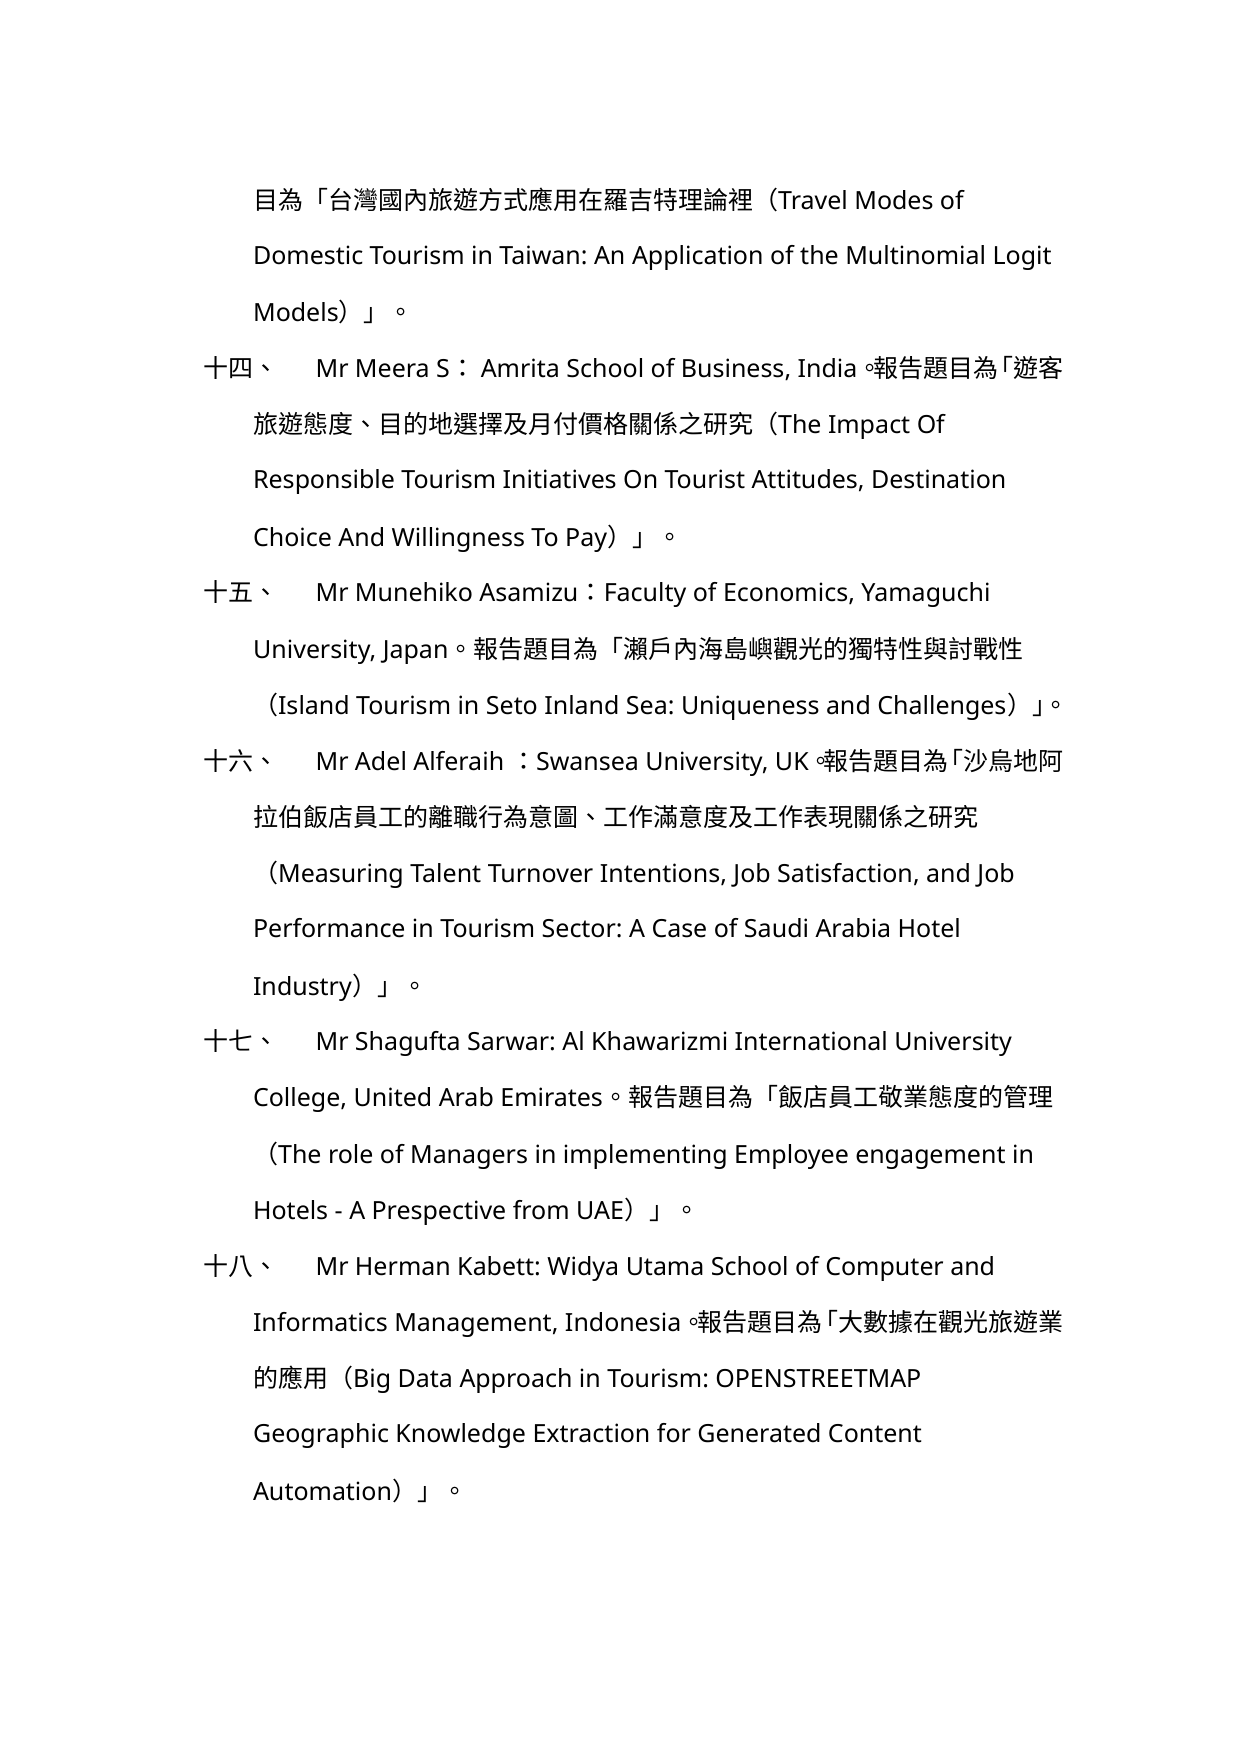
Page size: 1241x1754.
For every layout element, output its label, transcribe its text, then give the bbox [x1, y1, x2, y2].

list Mr Herman Kabett: Widya Utama School of Computer and Informatics Management, Indonesia。報告題目為「大數據在觀光旅遊業的應用（Big Data Approach in Tourism: OPENSTREETMAP Geographic Knowledge Extraction for Generated Content Automation）」。 [203, 1245, 1063, 1508]
list Mr Shagufta Sarwar: Al Khawarizmi International University College, United Arab Emirates。報告題目為「飯店員工敬業態度的管理（The role of Managers in implementing Employee engagement in Hotels - A Prespective from UAE）」。 [203, 1021, 1063, 1227]
list Mr Munehiko Asamizu：Faculty of Economics, Yamaguchi University, Japan。報告題目為「瀨戶內海島嶼觀光的獨特性與討戰性（Island Tourism in Seto Inland Sea: Uniqueness and Challenges）」。 [203, 572, 1063, 722]
list 目為「台灣國內旅遊方式應用在羅吉特理論裡（Travel Modes of Domestic Tourism in Taiwan: An Application of the Multinomial Logit Models）」。 [203, 180, 1063, 330]
list Mr Adel Alferaih ：Swansea University, UK。報告題目為「沙烏地阿拉伯飯店員工的離職行為意圖、工作滿意度及工作表現關係之研究（Measuring Talent Turnover Intentions, Job Satisfaction, and Job Performance in Tourism Sector: A Case of Saudi Arabia Hotel Industry）」。 [203, 740, 1063, 1003]
list Mr Meera S： Amrita School of Business, India。報告題目為「遊客旅遊態度、目的地選擇及月付價格關係之研究（The Impact Of Responsible Tourism Initiatives On Tourist Attitudes, Destination Choice And Willingness To Pay）」。 [203, 348, 1063, 554]
